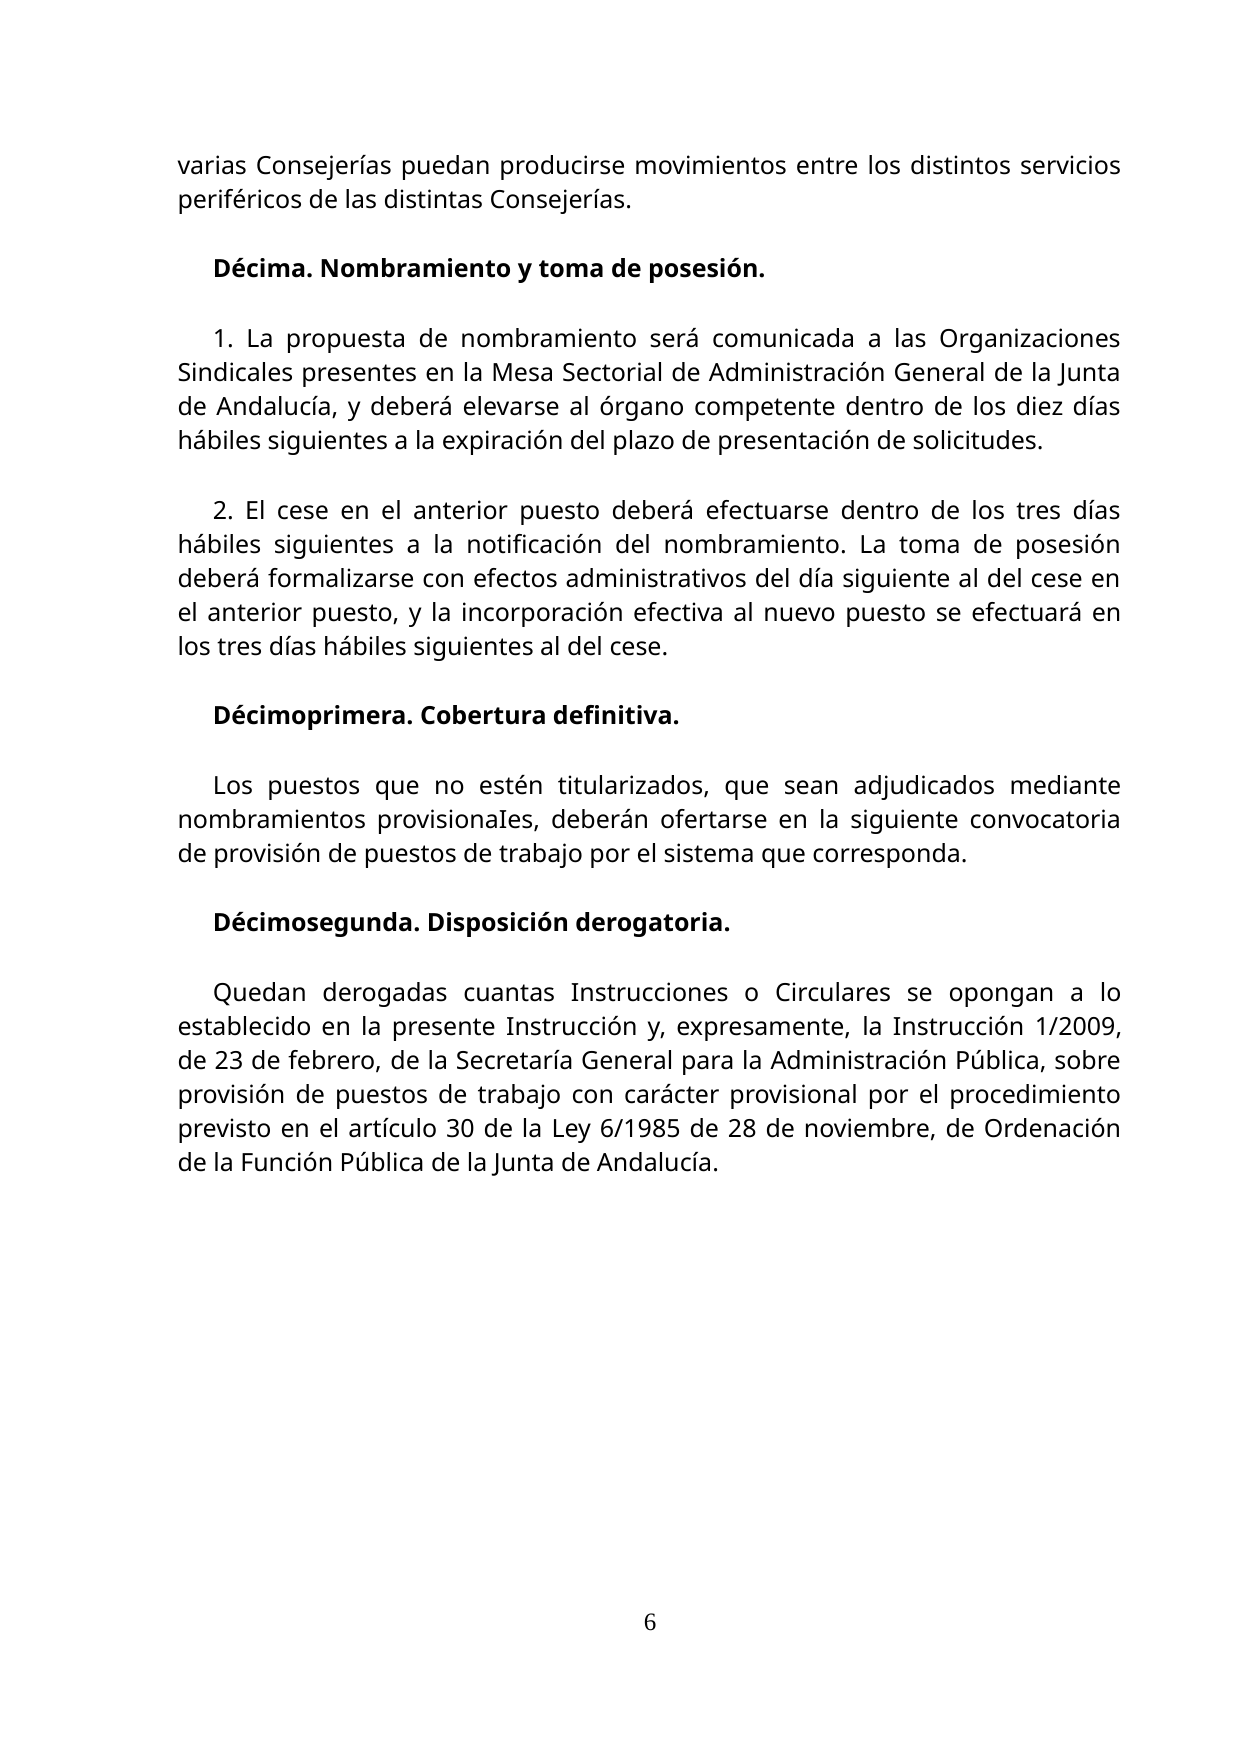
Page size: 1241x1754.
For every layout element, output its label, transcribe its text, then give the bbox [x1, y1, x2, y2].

text Quedan derogadas cuantas Instrucciones o Circulares se opongan a lo establecido en la presente Instrucción y, expresamente, la Instrucción 1/2009, de 23 de febrero, de la Secretaría General para la Administración Pública, sobre provisión de puestos de trabajo con carácter provisional por el procedimiento previsto en el artículo 30 de la Ley 6/1985 de 28 de noviembre, de Ordenación de la Función Pública de la Junta de Andalucía. [177, 974, 1122, 1179]
text 1. La propuesta de nombramiento será comunicada a las Organizaciones Sindicales presentes en la Mesa Sectorial de Administración General de la Junta de Andalucía, y deberá elevarse al órgano competente dentro de los diez días hábiles siguientes a la expiración del plazo de presentación de solicitudes. [177, 321, 1122, 457]
text Décimoprimera. Cobertura definitiva. [177, 698, 1122, 732]
text Los puestos que no estén titularizados, que sean adjudicados mediante nombramientos provisionaIes, deberán ofertarse en la siguiente convocatoria de provisión de puestos de trabajo por el sistema que corresponda. [177, 767, 1122, 870]
text Décima. Nombramiento y toma de posesión. [177, 251, 1122, 285]
text 2. El cese en el anterior puesto deberá efectuarse dentro de los tres días hábiles siguientes a la notificación del nombramiento. La toma de posesión deberá formalizarse con efectos administrativos del día siguiente al del cese en el anterior puesto, y la incorporación efectiva al nuevo puesto se efectuará en los tres días hábiles siguientes al del cese. [177, 492, 1122, 663]
text varias Consejerías puedan producirse movimientos entre los distintos servicios periféricos de las distintas Consejerías. [177, 148, 1122, 216]
text Décimosegunda. Disposición derogatoria. [177, 905, 1122, 939]
